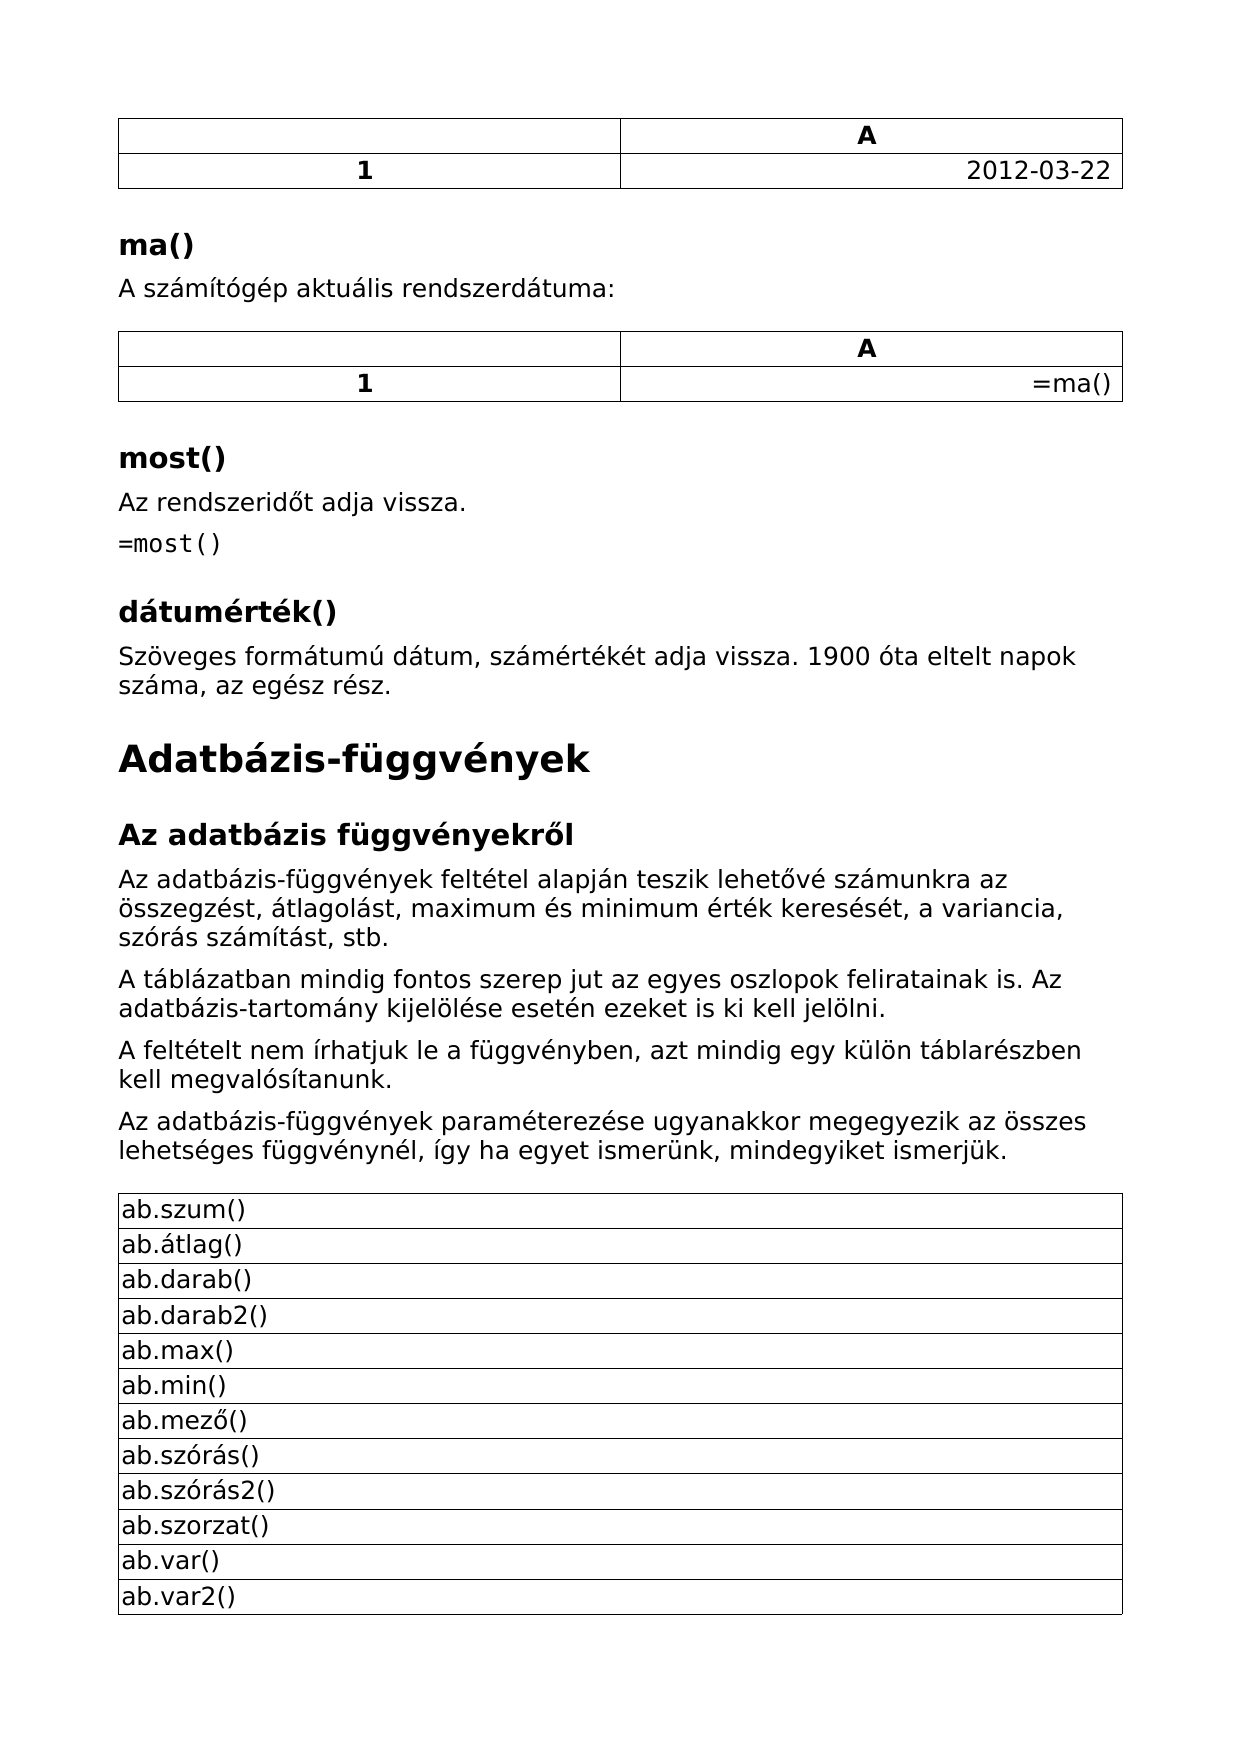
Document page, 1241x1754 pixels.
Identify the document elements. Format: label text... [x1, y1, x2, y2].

table_cell ab.szórás() [119, 1439, 1122, 1473]
table_cell ab.mező() [119, 1404, 1122, 1438]
table_cell ab.darab2() [119, 1299, 1122, 1333]
table_header [119, 119, 620, 153]
table_cell 1 [119, 154, 620, 188]
subtitle Adatbázis-függvények [118, 738, 1122, 781]
table_cell ab.átlag() [119, 1229, 1122, 1263]
table_cell ab.max() [119, 1334, 1122, 1368]
text Az adatbázis-függvények feltétel alapján teszik lehetővé számunkra az összegzést, átlagolást, maximum és minimum érték keresését, a variancia, szórás számítást, stb. [118, 865, 1122, 953]
subtitle Az adatbázis függvényekről [118, 819, 1122, 853]
table_cell ab.var2() [119, 1580, 1122, 1614]
table_cell ab.min() [119, 1369, 1122, 1403]
table_cell ab.var() [119, 1545, 1122, 1579]
table_cell 2012-03-22 [621, 154, 1122, 188]
table_header ab.szum() [119, 1194, 1122, 1228]
text Szöveges formátumú dátum, számértékét adja vissza. 1900 óta eltelt napok száma, az egész rész. [118, 642, 1122, 700]
table_cell 1 [119, 367, 620, 401]
text A táblázatban mindig fontos szerep jut az egyes oszlopok feliratainak is. Az adatbázis-tartomány kijelölése esetén ezeket is ki kell jelölni. [118, 965, 1122, 1023]
table_header A [621, 119, 1122, 153]
text A feltételt nem írhatjuk le a függvényben, azt mindig egy külön táblarészben kell megvalósítanunk. [118, 1036, 1122, 1094]
text Az rendszeridőt adja vissza. [118, 488, 1122, 517]
text Az adatbázis-függvények paraméterezése ugyanakkor megegyezik az összes lehetséges függvénynél, így ha egyet ismerünk, mindegyiket ismerjük. [118, 1107, 1122, 1165]
subtitle dátumérték() [118, 595, 1122, 629]
table_cell ab.darab() [119, 1264, 1122, 1298]
subtitle ma() [118, 228, 1122, 262]
table_cell ab.szorzat() [119, 1510, 1122, 1543]
table_header [119, 332, 620, 366]
table_header A [621, 332, 1122, 366]
table_cell =ma() [621, 367, 1122, 401]
table_cell ab.szórás2() [119, 1474, 1122, 1508]
subtitle most() [118, 441, 1122, 475]
text A számítógép aktuális rendszerdátuma: [118, 275, 1122, 304]
text =most() [118, 529, 1122, 558]
